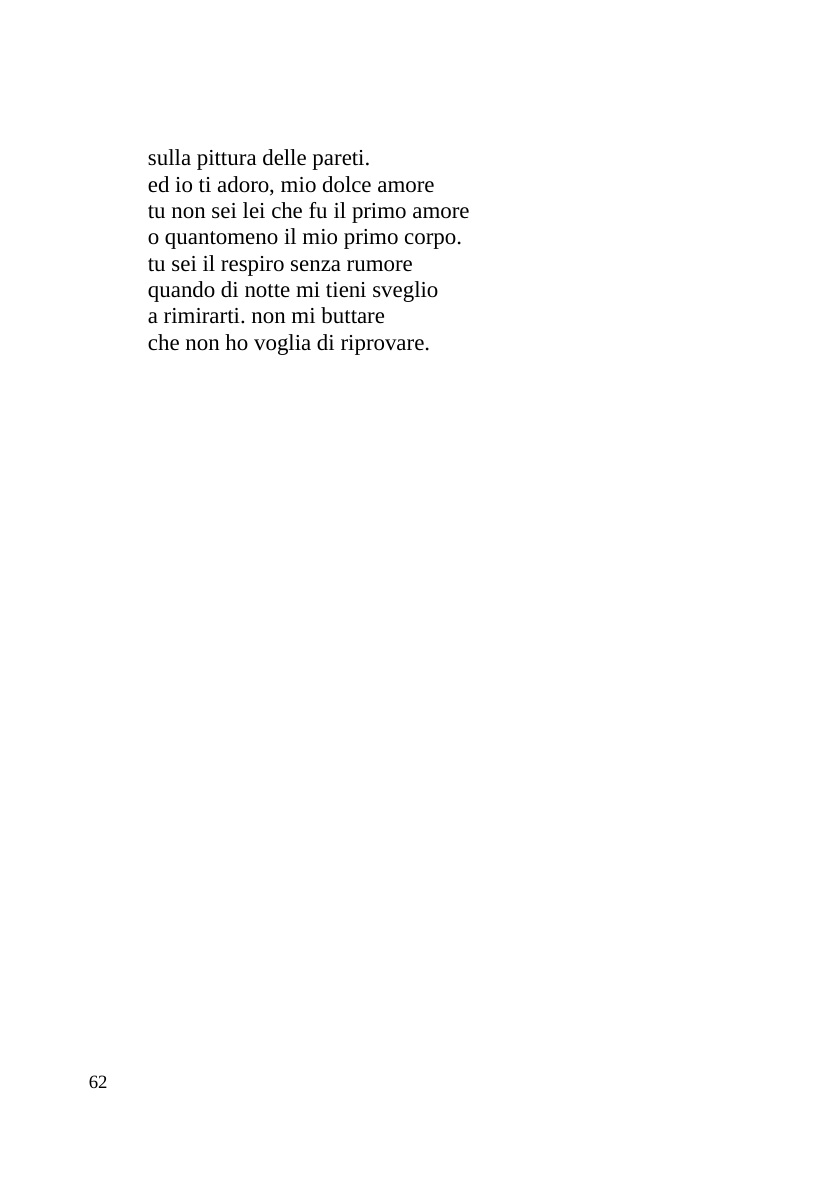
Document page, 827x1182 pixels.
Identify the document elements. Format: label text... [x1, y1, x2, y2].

text che non ho voglia di riprovare. [148, 329, 738, 355]
text a rimirarti. non mi buttare [148, 302, 738, 329]
text sulla pittura delle pareti. [148, 144, 738, 171]
text ed io ti adoro, mio dolce amore [148, 171, 738, 197]
text tu sei il respiro senza rumore [148, 250, 738, 276]
text o quantomeno il mio primo corpo. [148, 223, 738, 250]
text tu non sei lei che fu il primo amore [148, 197, 738, 223]
text quando di notte mi tieni sveglio [148, 276, 738, 302]
